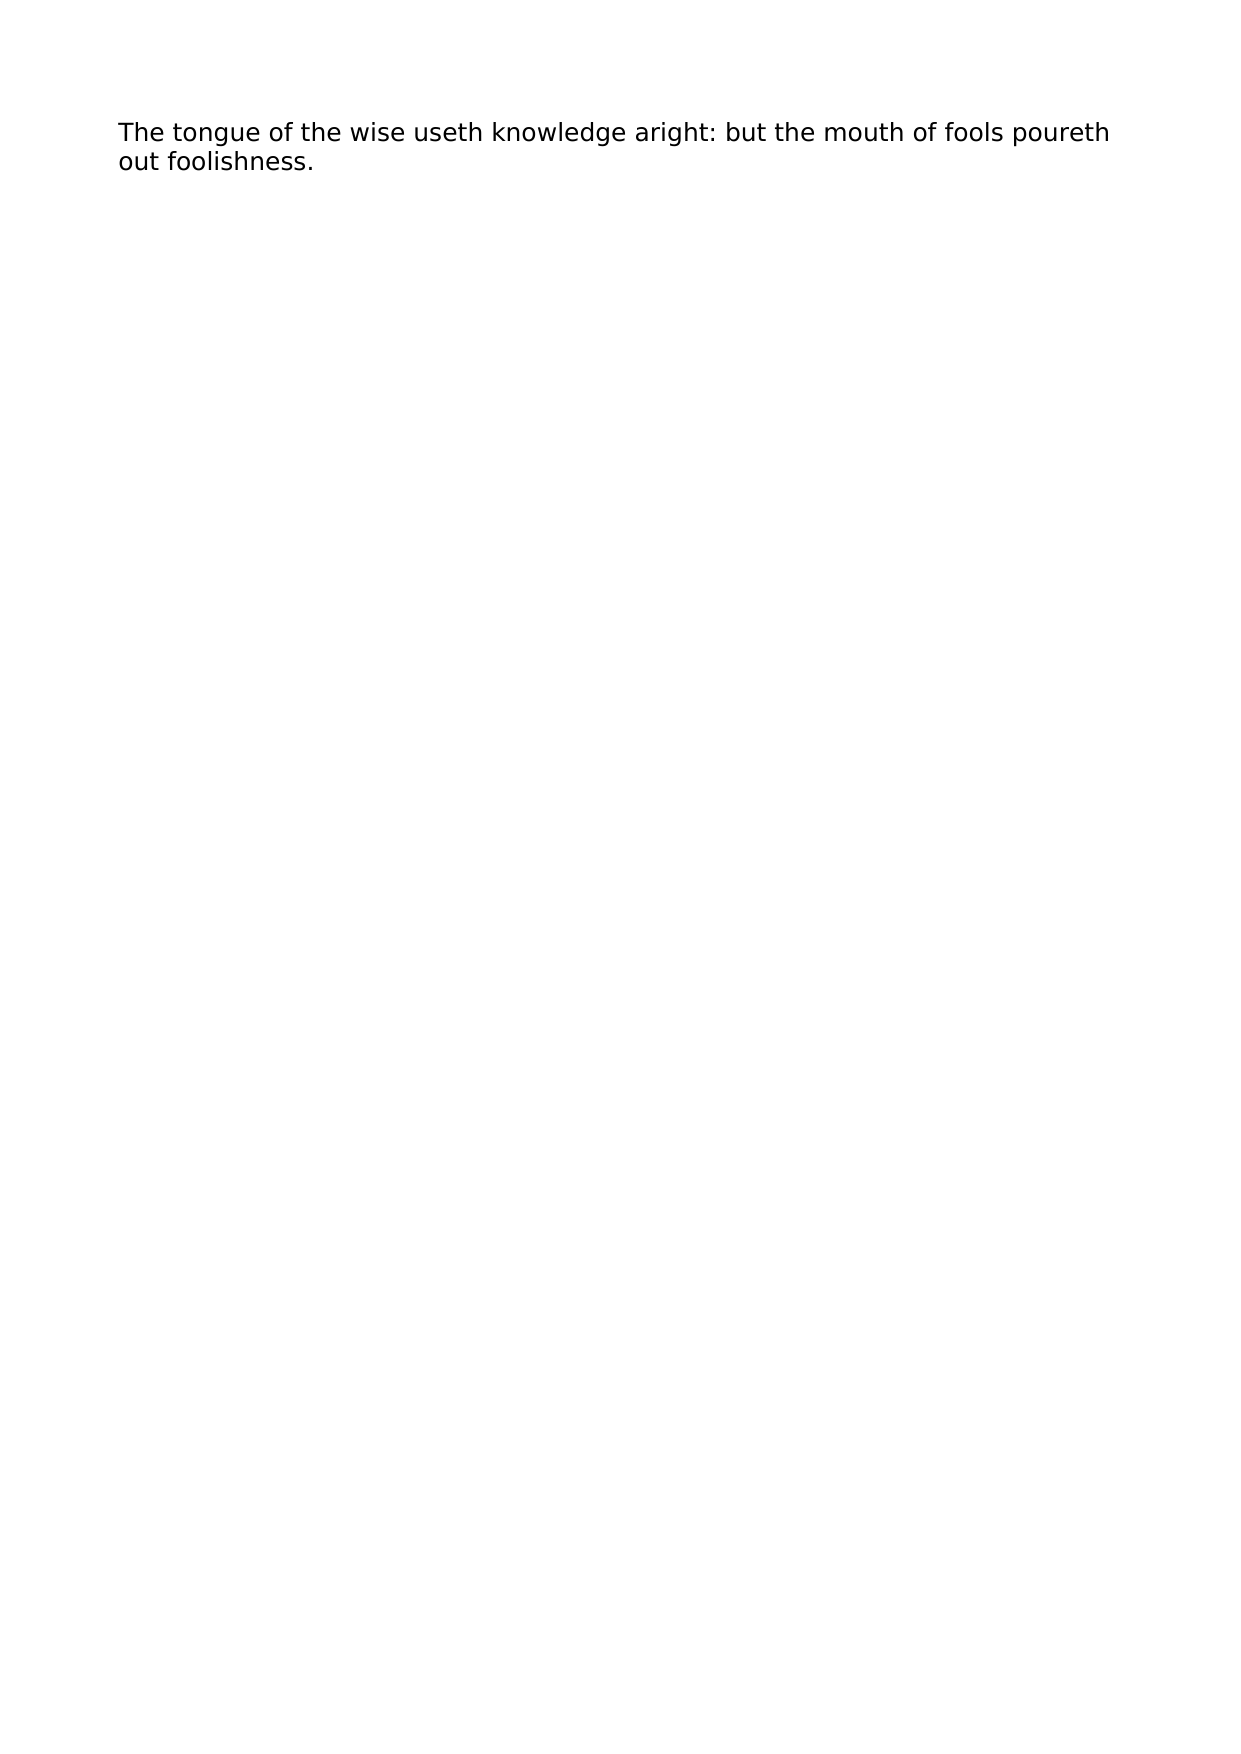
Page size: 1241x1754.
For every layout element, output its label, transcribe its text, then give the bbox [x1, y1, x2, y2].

text The tongue of the wise useth knowledge aright: but the mouth of fools poureth out foolishness. [118, 118, 1122, 176]
